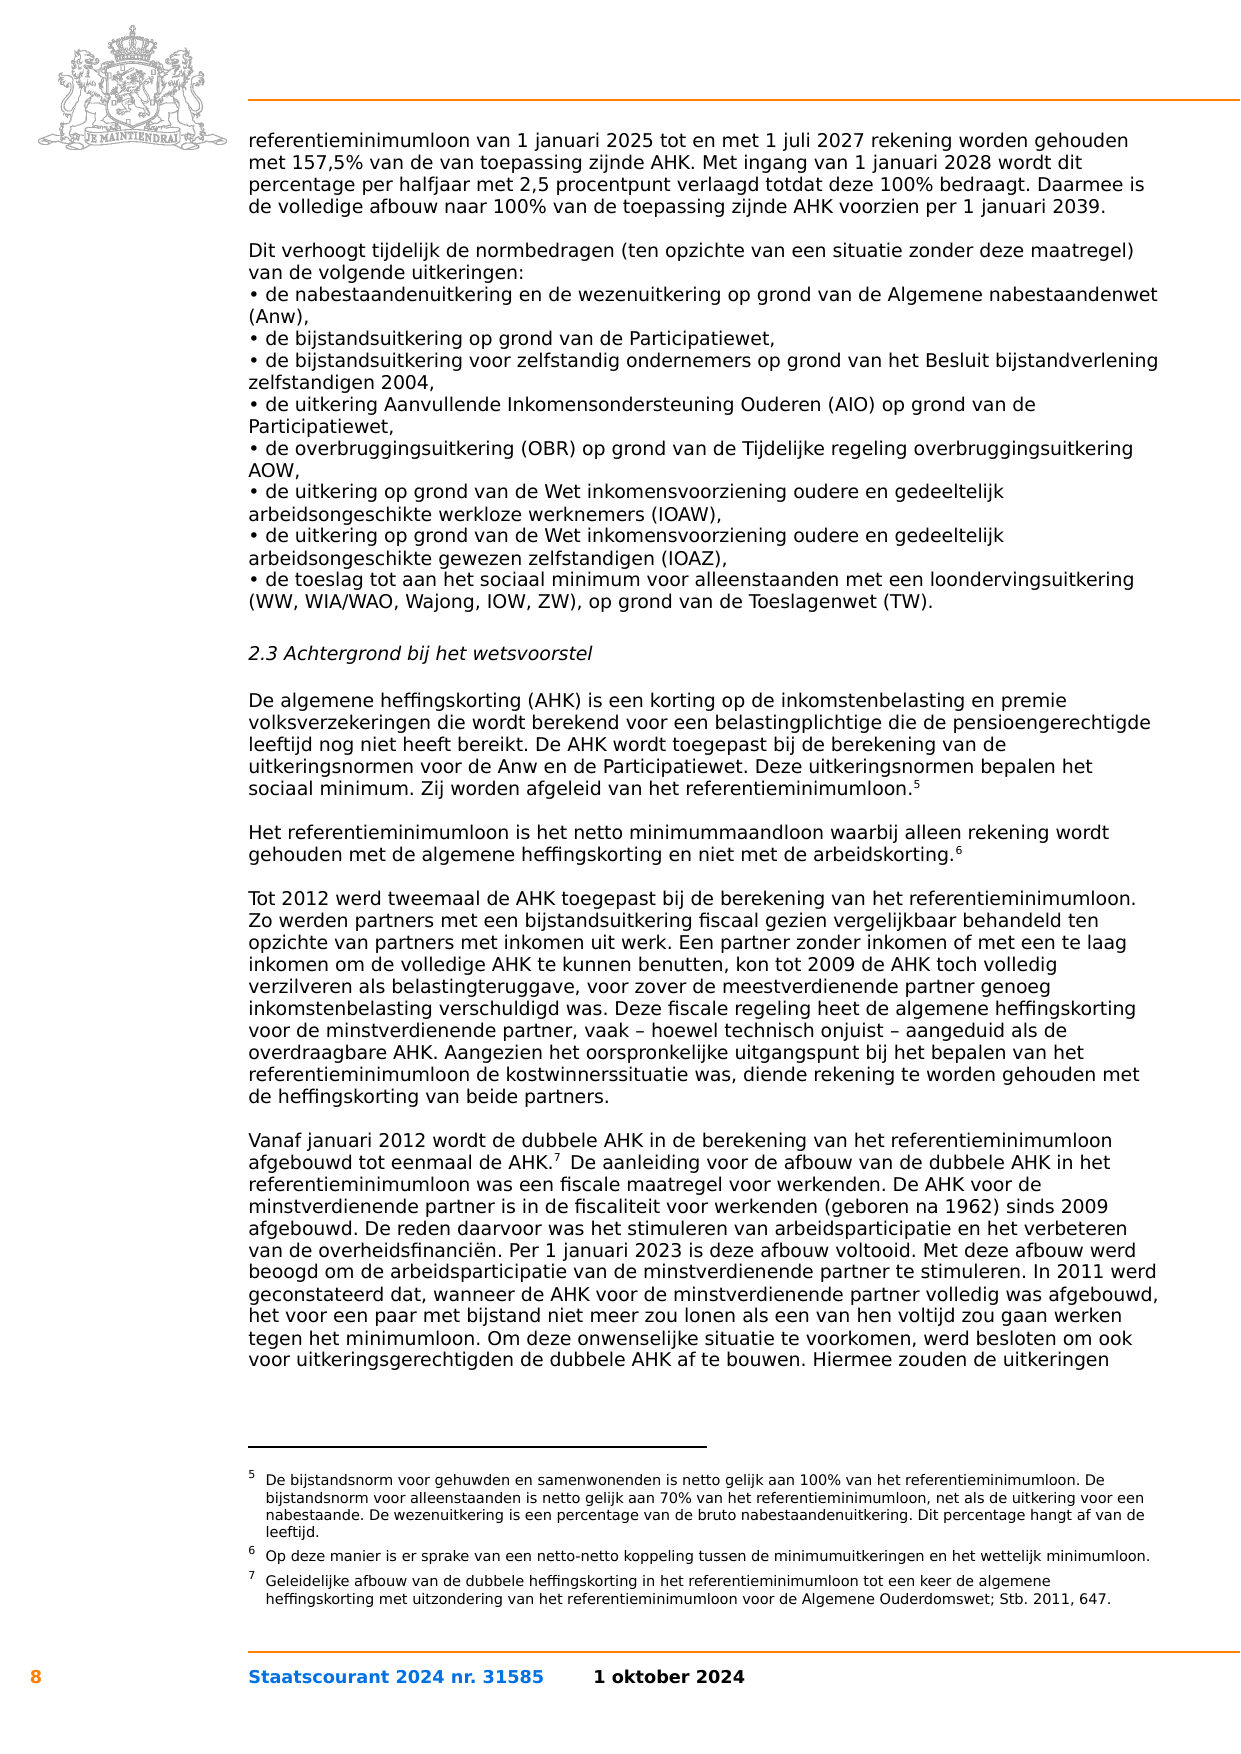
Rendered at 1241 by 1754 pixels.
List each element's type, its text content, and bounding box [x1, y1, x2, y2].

text Tot 2012 werd tweemaal de AHK toegepast bij de berekening van het referentieminimumloon. Zo werden partners met een bijstandsuitkering fiscaal gezien vergelijkbaar behandeld ten opzichte van partners met inkomen uit werk. Een partner zonder inkomen of met een te laag inkomen om de volledige AHK te kunnen benutten, kon tot 2009 de AHK toch volledig verzilveren als belastingteruggave, voor zover de meestverdienende partner genoeg inkomstenbelasting verschuldigd was. Deze fiscale regeling heet de algemene heffingskorting voor de minstverdienende partner, vaak – hoewel technisch onjuist – aangeduid als de overdraagbare AHK. Aangezien het oorspronkelijke uitgangspunt bij het bepalen van het referentieminimumloon de kostwinnerssituatie was, diende rekening te worden gehouden met de heffingskorting van beide partners. [248, 888, 1163, 1108]
text • de nabestaandenuitkering en de wezenuitkering op grond van de Algemene nabestaandenwet (Anw), [248, 284, 1163, 328]
text Het referentieminimumloon is het netto minimummaandloon waarbij alleen rekening wordt gehouden met de algemene heffingskorting en niet met de arbeidskorting. [248, 822, 1163, 866]
text Op deze manier is er sprake van een netto-netto koppeling tussen de minimumuitkeringen en het wettelijk minimumloon. [248, 1544, 1163, 1566]
text • de bijstandsuitkering op grond van de Participatiewet, [248, 328, 1163, 349]
subtitle 2.3 Achtergrond bij het wetsvoorstel [248, 643, 1163, 665]
text • de toeslag tot aan het sociaal minimum voor alleenstaanden met een loondervingsuitkering (WW, WIA/WAO, Wajong, IOW, ZW), op grond van de Toeslagenwet (TW). [248, 569, 1163, 613]
text Geleidelijke afbouw van de dubbele heffingskorting in het referentieminimumloon tot een keer de algemene heffingskorting met uitzondering van het referentieminimumloon voor de Algemene Ouderdomswet; Stb. 2011, 647. [248, 1569, 1163, 1608]
picture [38, 25, 227, 150]
text • de uitkering op grond van de Wet inkomensvoorziening oudere en gedeeltelijk arbeidsongeschikte gewezen zelfstandigen (IOAZ), [248, 525, 1163, 569]
text De algemene heffingskorting (AHK) is een korting op de inkomstenbelasting en premie volksverzekeringen die wordt berekend voor een belastingplichtige die de pensioengerechtigde leeftijd nog niet heeft bereikt. De AHK wordt toegepast bij de berekening van de uitkeringsnormen voor de Anw en de Participatiewet. Deze uitkeringsnormen bepalen het sociaal minimum. Zij worden afgeleid van het referentieminimumloon. [248, 690, 1163, 800]
text • de overbruggingsuitkering (OBR) op grond van de Tijdelijke regeling overbruggingsuitkering AOW, [248, 437, 1163, 481]
text • de bijstandsuitkering voor zelfstandig ondernemers op grond van het Besluit bijstandverlening zelfstandigen 2004, [248, 349, 1163, 393]
text • de uitkering op grond van de Wet inkomensvoorziening oudere en gedeeltelijk arbeidsongeschikte werkloze werknemers (IOAW), [248, 481, 1163, 525]
text De bijstandsnorm voor gehuwden en samenwonenden is netto gelijk aan 100% van het referentieminimumloon. De bijstandsnorm voor alleenstaanden is netto gelijk aan 70% van het referentieminimumloon, net als de uitkering voor een nabestaande. De wezenuitkering is een percentage van de bruto nabestaandenuitkering. Dit percentage hangt af van de leeftijd. [248, 1468, 1163, 1541]
text • de uitkering Aanvullende Inkomensondersteuning Ouderen (AIO) op grond van de Participatiewet, [248, 393, 1163, 437]
text Dit verhoogt tijdelijk de normbedragen (ten opzichte van een situatie zonder deze maatregel) van de volgende uitkeringen: [248, 240, 1163, 284]
text Vanaf januari 2012 wordt de dubbele AHK in de berekening van het referentieminimumloon afgebouwd tot eenmaal de AHK. De aanleiding voor de afbouw van de dubbele AHK in het referentieminimumloon was een fiscale maatregel voor werkenden. De AHK voor de minstverdienende partner is in de fiscaliteit voor werkenden (geboren na 1962) sinds 2009 afgebouwd. De reden daarvoor was het stimuleren van arbeidsparticipatie en het verbeteren van de overheidsfinanciën. Per 1 januari 2023 is deze afbouw voltooid. Met deze afbouw werd beoogd om de arbeidsparticipatie van de minstverdienende partner te stimuleren. In 2011 werd geconstateerd dat, wanneer de AHK voor de minstverdienende partner volledig was afgebouwd, het voor een paar met bijstand niet meer zou lonen als een van hen voltijd zou gaan werken tegen het minimumloon. Om deze onwenselijke situatie te voorkomen, werd besloten om ook voor uitkeringsgerechtigden de dubbele AHK af te bouwen. Hiermee zouden de uitkeringen [248, 1129, 1163, 1371]
text referentieminimumloon van 1 januari 2025 tot en met 1 juli 2027 rekening worden gehouden met 157,5% van de van toepassing zijnde AHK. Met ingang van 1 januari 2028 wordt dit percentage per halfjaar met 2,5 procentpunt verlaagd totdat deze 100% bedraagt. Daarmee is de volledige afbouw naar 100% van de toepassing zijnde AHK voorzien per 1 januari 2039. [248, 130, 1163, 218]
